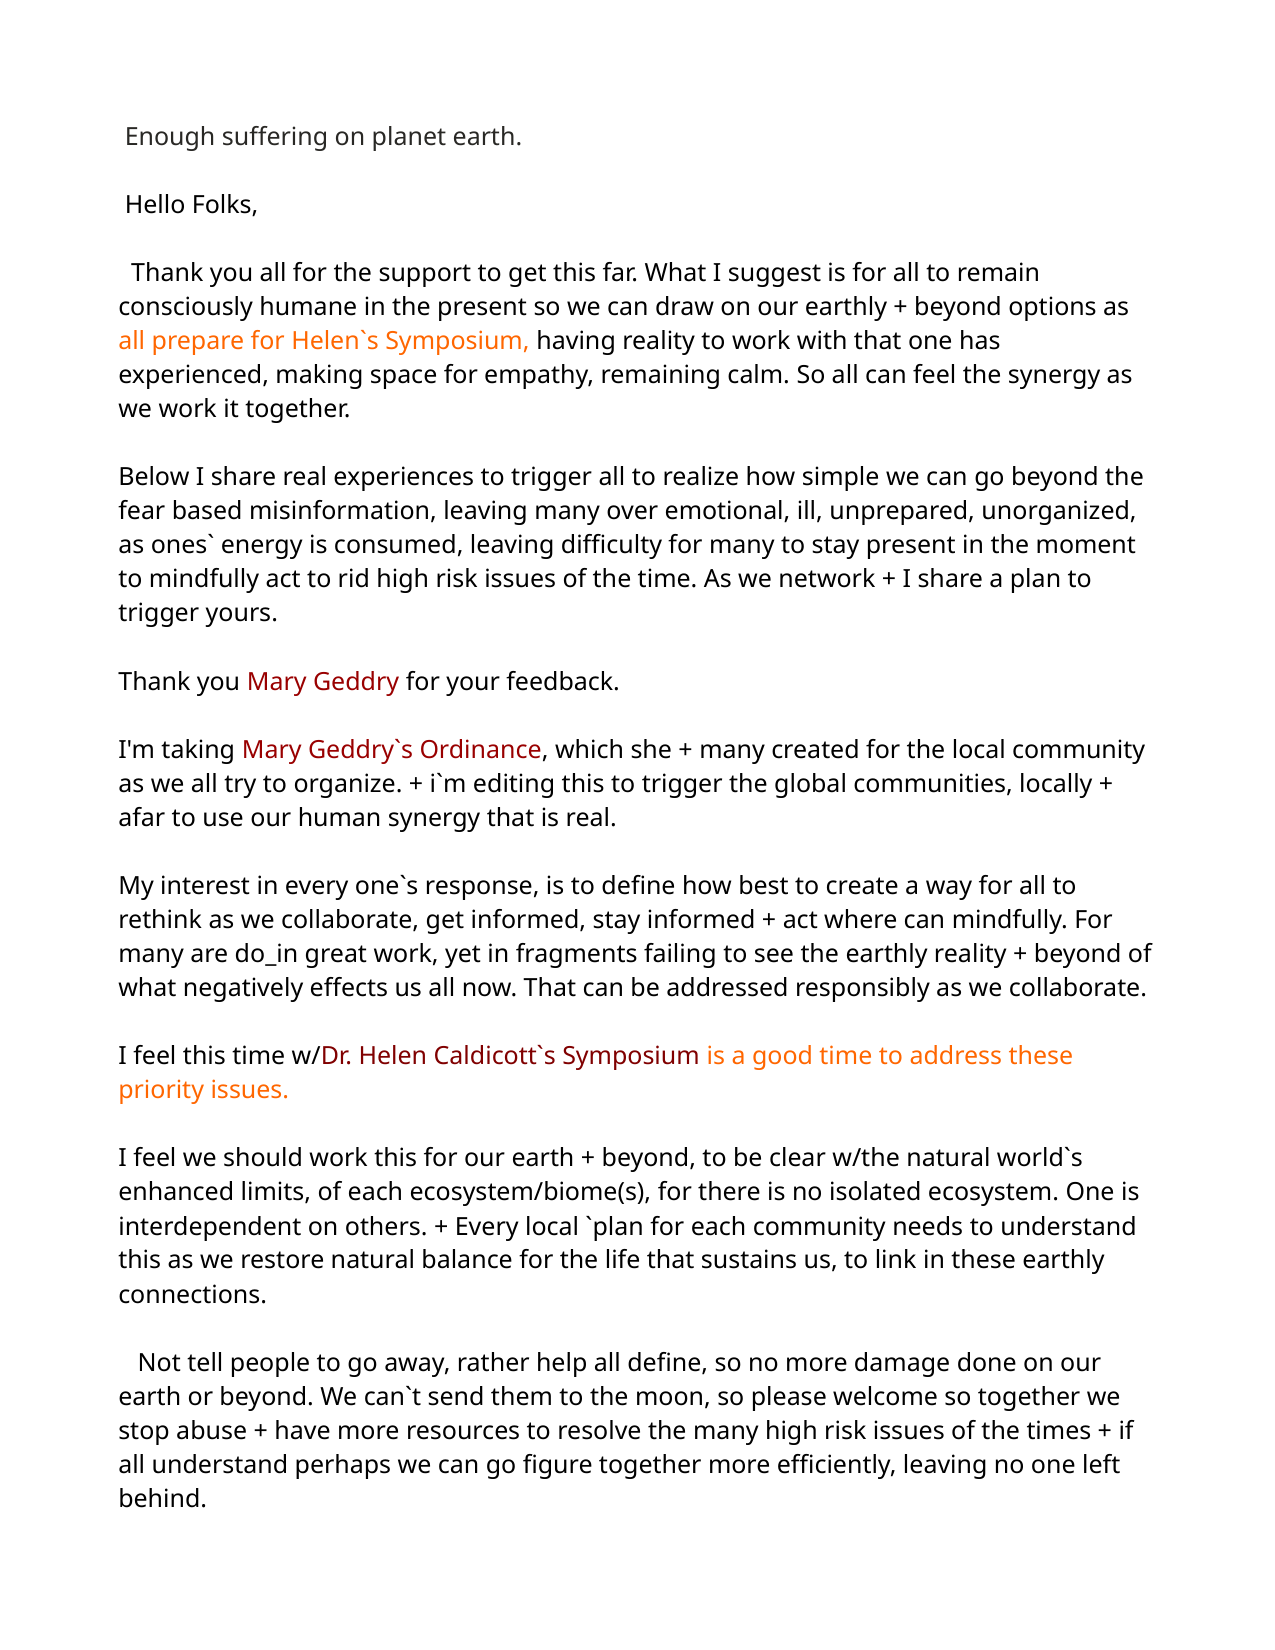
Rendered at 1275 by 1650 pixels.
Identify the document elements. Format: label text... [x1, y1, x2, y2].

text Below I share real experiences to trigger all to realize how simple we can go beyond the fear based misinformation, leaving many over emotional, ill, unprepared, unorganized, as ones` energy is consumed, leaving difficulty for many to stay present in the moment to mindfully act to rid high risk issues of the time. As we network + I share a plan to trigger yours. [118, 459, 1157, 629]
text I'm taking Mary Geddry`s Ordinance, which she + many created for the local community as we all try to organize. + i`m editing this to trigger the global communities, locally + afar to use our human synergy that is real. [118, 731, 1157, 833]
text I feel we should work this for our earth + beyond, to be clear w/the natural world`s enhanced limits, of each ecosystem/biome(s), for there is no isolated ecosystem. One is interdependent on others. + Every local `plan for each community needs to understand this as we restore natural balance for the life that sustains us, to link in these earthly connections. [118, 1140, 1157, 1310]
text Hello Folks, [118, 186, 1157, 220]
text Thank you all for the support to get this far. What I suggest is for all to remain consciously humane in the present so we can draw on our earthly + beyond options as all prepare for Helen`s Symposium, having reality to work with that one has experienced, making space for empathy, remaining calm. So all can feel the synergy as we work it together. [118, 254, 1157, 425]
text My interest in every one`s response, is to define how best to create a way for all to rethink as we collaborate, get informed, stay informed + act where can mindfully. For many are do_in great work, yet in fragments failing to see the earthly reality + beyond of what negatively effects us all now. That can be addressed responsibly as we collaborate. [118, 867, 1157, 1004]
text I feel this time w/Dr. Helen Caldicott`s Symposium is a good time to address these priority issues. [118, 1038, 1157, 1106]
text Enough suffering on planet earth. [118, 118, 1157, 152]
text Thank you Mary Geddry for your feedback. [118, 663, 1157, 697]
text Not tell people to go away, rather help all define, so no more damage done on our earth or beyond. We can`t send them to the moon, so please welcome so together we stop abuse + have more resources to resolve the many high risk issues of the times + if all understand perhaps we can go figure together more efficiently, leaving no one left behind. [118, 1344, 1157, 1515]
